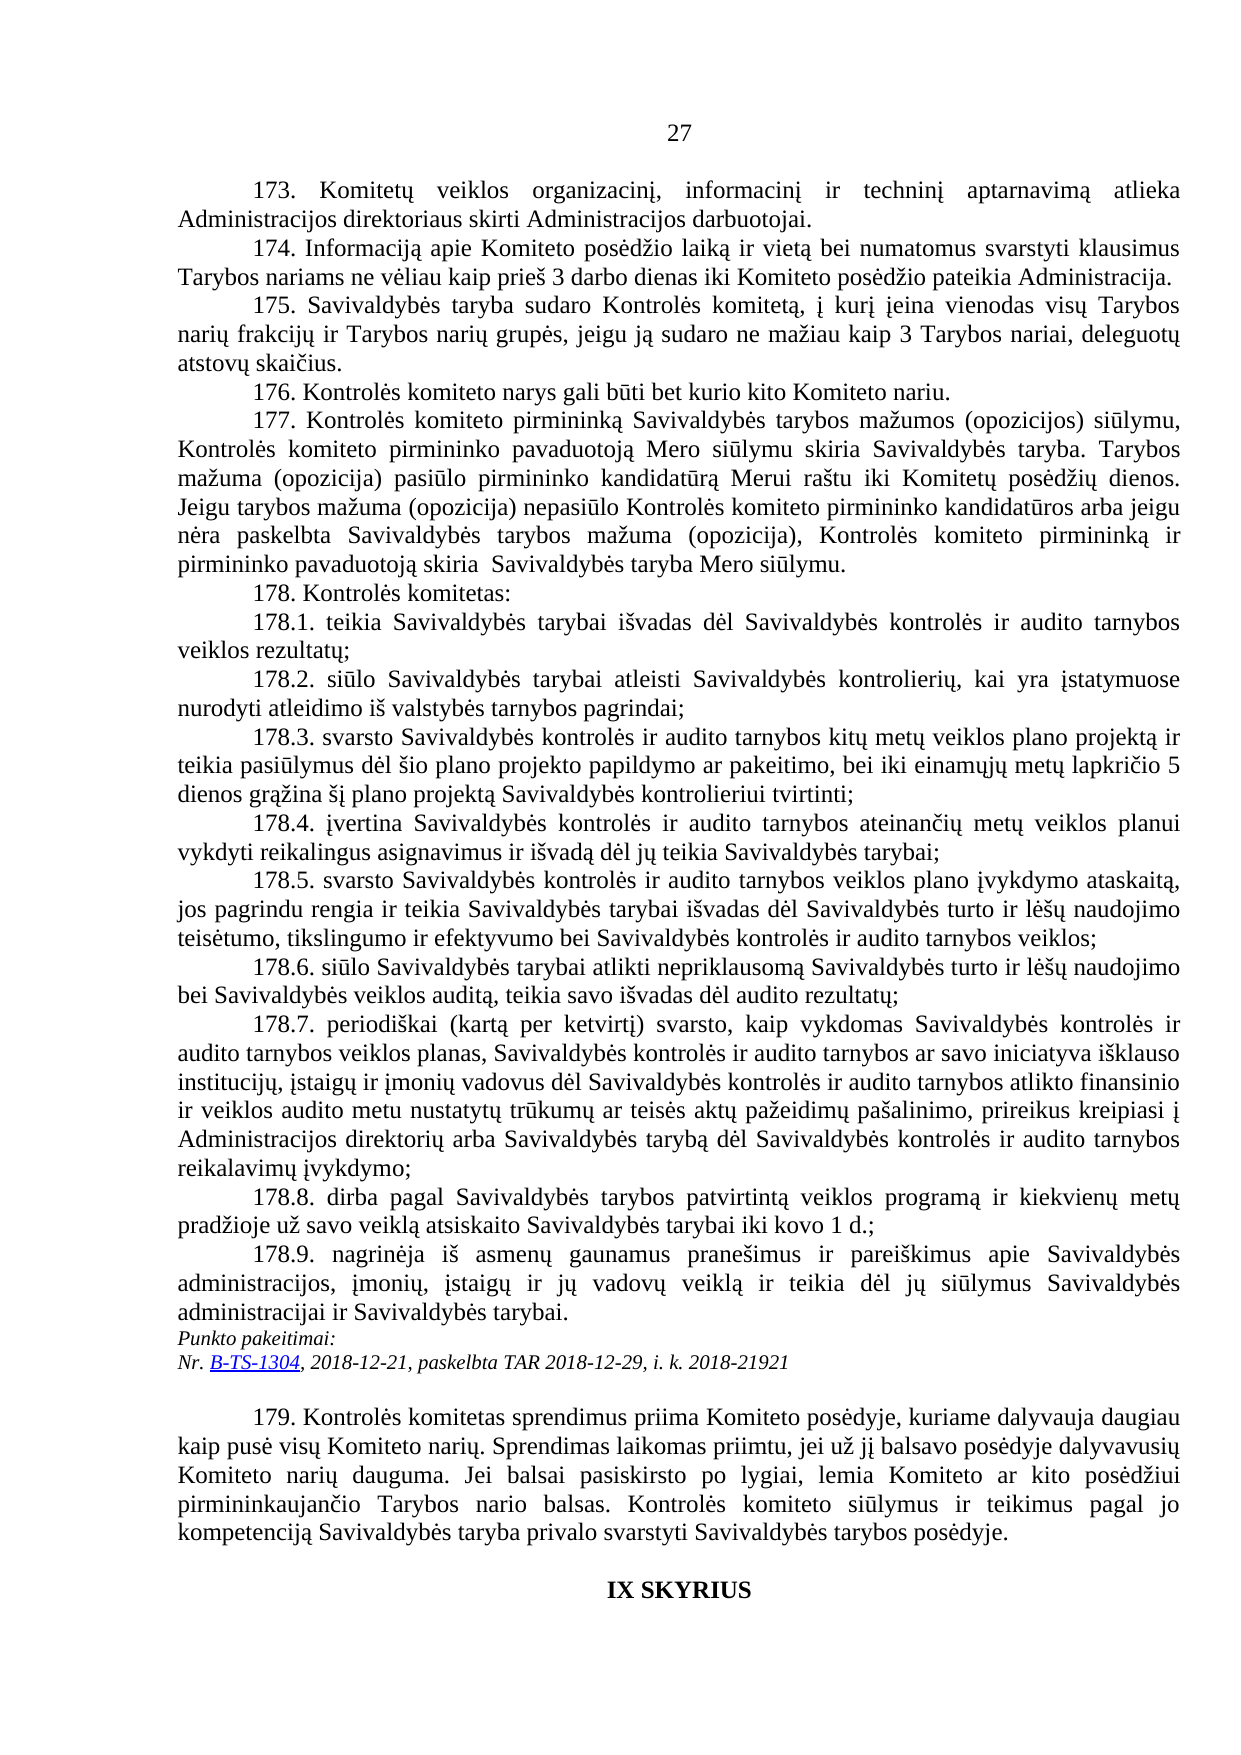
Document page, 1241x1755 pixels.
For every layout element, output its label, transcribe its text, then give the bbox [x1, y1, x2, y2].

text 178.5. svarsto Savivaldybės kontrolės ir audito tarnybos veiklos plano įvykdymo ataskaitą, jos pagrindu rengia ir teikia Savivaldybės tarybai išvadas dėl Savivaldybės turto ir lėšų naudojimo teisėtumo, tikslingumo ir efektyvumo bei Savivaldybės kontrolės ir audito tarnybos veiklos; [177, 866, 1181, 952]
text 178.2. siūlo Savivaldybės tarybai atleisti Savivaldybės kontrolierių, kai yra įstatymuose nurodyti atleidimo iš valstybės tarnybos pagrindai; [177, 664, 1181, 722]
text 179. Kontrolės komitetas sprendimus priima Komiteto posėdyje, kuriame dalyvauja daugiau kaip pusė visų Komiteto narių. Sprendimas laikomas priimtu, jei už jį balsavo posėdyje dalyvavusių Komiteto narių dauguma. Jei balsai pasiskirsto po lygiai, lemia Komiteto ar kito posėdžiui pirmininkaujančio Tarybos nario balsas. Kontrolės komiteto siūlymus ir teikimus pagal jo kompetenciją Savivaldybės taryba privalo svarstyti Savivaldybės tarybos posėdyje. [177, 1402, 1181, 1546]
text 177. Kontrolės komiteto pirmininką Savivaldybės tarybos mažumos (opozicijos) siūlymu, Kontrolės komiteto pirmininko pavaduotoją Mero siūlymu skiria Savivaldybės taryba. Tarybos mažuma (opozicija) pasiūlo pirmininko kandidatūrą Merui raštu iki Komitetų posėdžių dienos. Jeigu tarybos mažuma (opozicija) nepasiūlo Kontrolės komiteto pirmininko kandidatūros arba jeigu nėra paskelbta Savivaldybės tarybos mažuma (opozicija), Kontrolės komiteto pirmininką ir pirmininko pavaduotoją skiria Savivaldybės taryba Mero siūlymu. [177, 406, 1181, 578]
text 178.7. periodiškai (kartą per ketvirtį) svarsto, kaip vykdomas Savivaldybės kontrolės ir audito tarnybos veiklos planas, Savivaldybės kontrolės ir audito tarnybos ar savo iniciatyva išklauso institucijų, įstaigų ir įmonių vadovus dėl Savivaldybės kontrolės ir audito tarnybos atlikto finansinio ir veiklos audito metu nustatytų trūkumų ar teisės aktų pažeidimų pašalinimo, prireikus kreipiasi į Administracijos direktorių arba Savivaldybės tarybą dėl Savivaldybės kontrolės ir audito tarnybos reikalavimų įvykdymo; [177, 1009, 1181, 1182]
text IX SKYRIUS [177, 1575, 1181, 1604]
text 178.4. įvertina Savivaldybės kontrolės ir audito tarnybos ateinančių metų veiklos planui vykdyti reikalingus asignavimus ir išvadą dėl jų teikia Savivaldybės tarybai; [177, 808, 1181, 866]
text 178. Kontrolės komitetas: [177, 578, 1181, 607]
text Nr. B-TS-1304, 2018-12-21, paskelbta TAR 2018-12-29, i. k. 2018-21921 [177, 1350, 1181, 1374]
text 176. Kontrolės komiteto narys gali būti bet kurio kito Komiteto nariu. [177, 377, 1181, 406]
text 178.6. siūlo Savivaldybės tarybai atlikti nepriklausomą Savivaldybės turto ir lėšų naudojimo bei Savivaldybės veiklos auditą, teikia savo išvadas dėl audito rezultatų; [177, 952, 1181, 1009]
text 175. Savivaldybės taryba sudaro Kontrolės komitetą, į kurį įeina vienodas visų Tarybos narių frakcijų ir Tarybos narių grupės, jeigu ją sudaro ne mažiau kaip 3 Tarybos nariai, deleguotų atstovų skaičius. [177, 291, 1181, 377]
text 173. Komitetų veiklos organizacinį, informacinį ir techninį aptarnavimą atlieka Administracijos direktoriaus skirti Administracijos darbuotojai. [177, 176, 1181, 233]
text 178.1. teikia Savivaldybės tarybai išvadas dėl Savivaldybės kontrolės ir audito tarnybos veiklos rezultatų; [177, 607, 1181, 664]
text 174. Informaciją apie Komiteto posėdžio laiką ir vietą bei numatomus svarstyti klausimus Tarybos nariams ne vėliau kaip prieš 3 darbo dienas iki Komiteto posėdžio pateikia Administracija. [177, 233, 1181, 291]
text 178.3. svarsto Savivaldybės kontrolės ir audito tarnybos kitų metų veiklos plano projektą ir teikia pasiūlymus dėl šio plano projekto papildymo ar pakeitimo, bei iki einamųjų metų lapkričio 5 dienos grąžina šį plano projektą Savivaldybės kontrolieriui tvirtinti; [177, 722, 1181, 808]
text Punkto pakeitimai: [177, 1326, 1181, 1350]
text 178.8. dirba pagal Savivaldybės tarybos patvirtintą veiklos programą ir kiekvienų metų pradžioje už savo veiklą atsiskaito Savivaldybės tarybai iki kovo 1 d.; [177, 1182, 1181, 1239]
text 178.9. nagrinėja iš asmenų gaunamus pranešimus ir pareiškimus apie Savivaldybės administracijos, įmonių, įstaigų ir jų vadovų veiklą ir teikia dėl jų siūlymus Savivaldybės administracijai ir Savivaldybės tarybai. [177, 1239, 1181, 1326]
